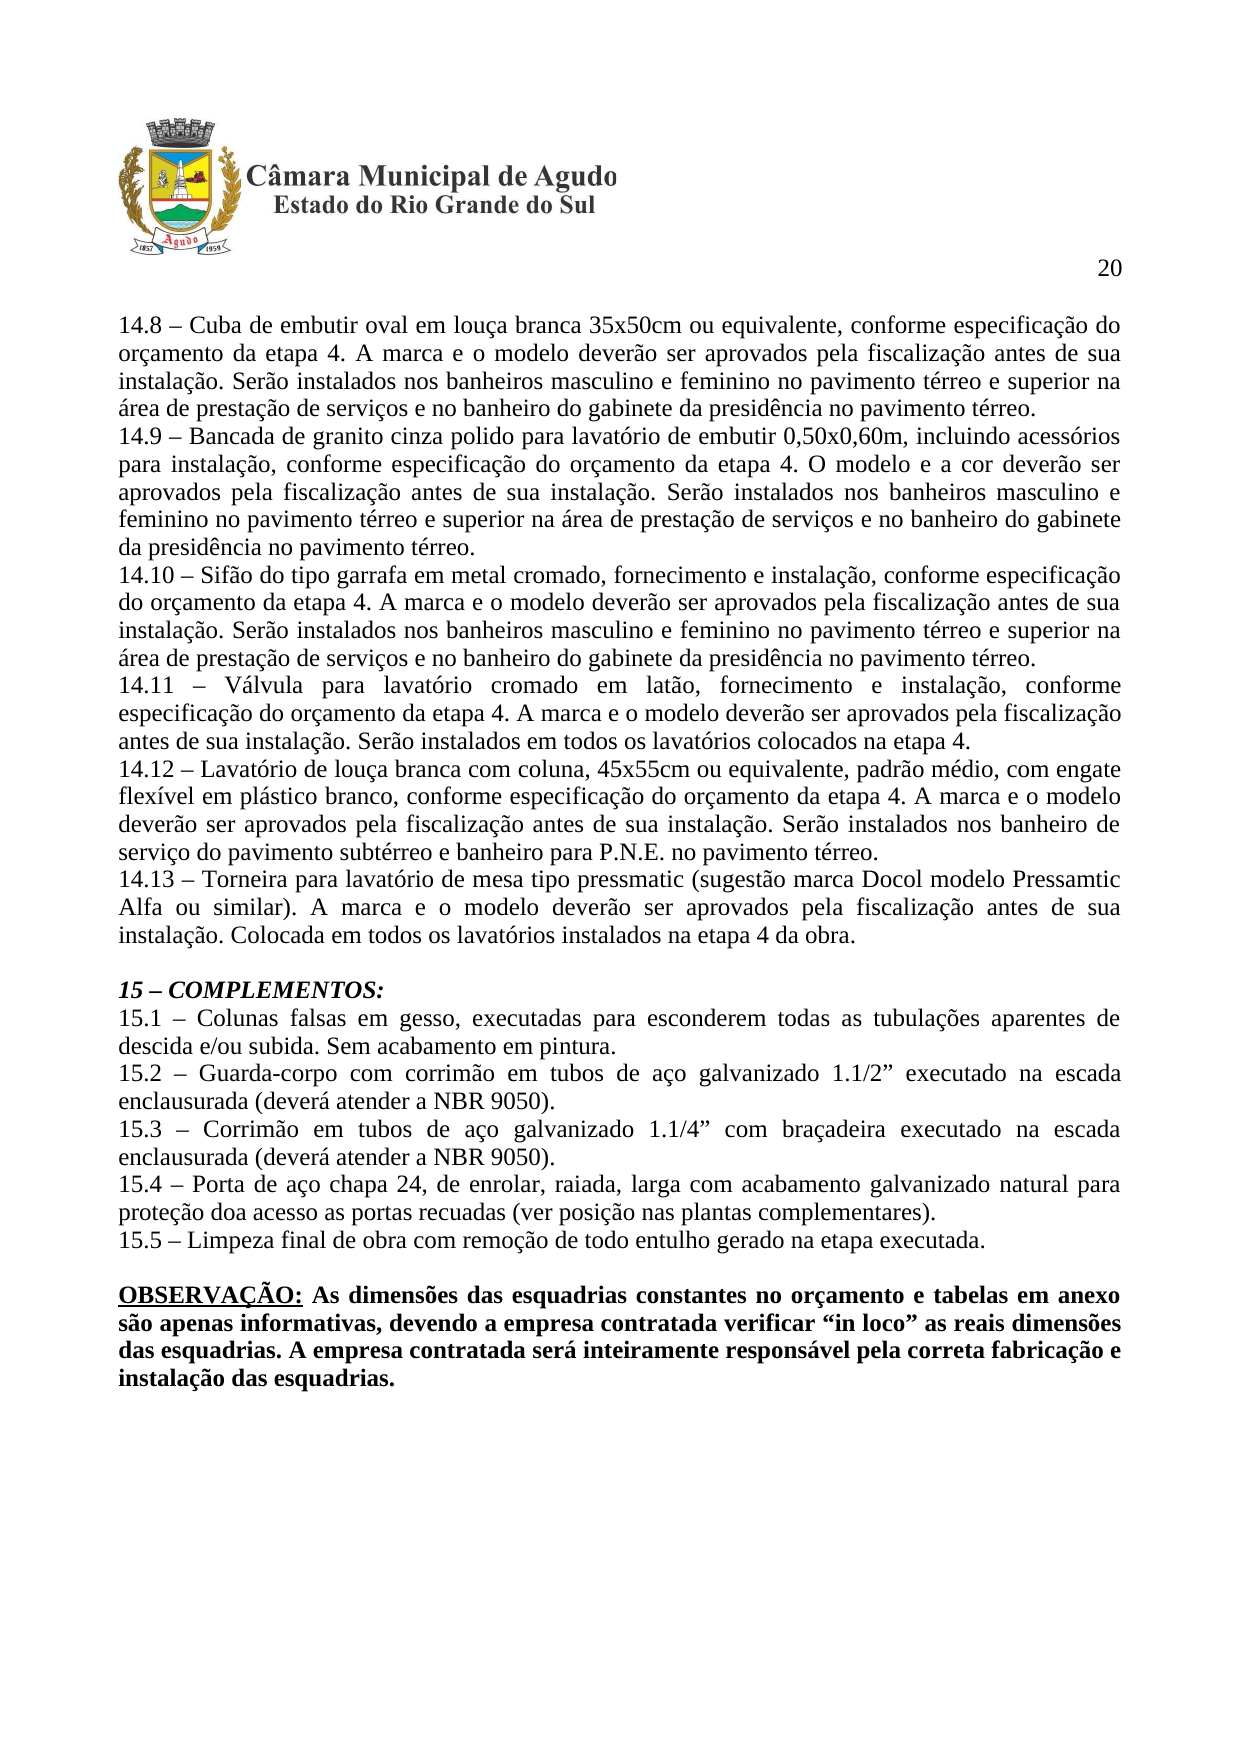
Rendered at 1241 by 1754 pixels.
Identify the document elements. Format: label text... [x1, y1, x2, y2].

text 15.2 – Guarda-corpo com corrimão em tubos de aço galvanizado 1.1/2” executado na escada enclausurada (deverá atender a NBR 9050). [118, 1059, 1122, 1115]
text 14.11 – Válvula para lavatório cromado em latão, fornecimento e instalação, conforme especificação do orçamento da etapa 4. A marca e o modelo deverão ser aprovados pela fiscalização antes de sua instalação. Serão instalados em todos os lavatórios colocados na etapa 4. [118, 672, 1122, 755]
text 14.13 – Torneira para lavatório de mesa tipo pressmatic (sugestão marca Docol modelo Pressamtic Alfa ou similar). A marca e o modelo deverão ser aprovados pela fiscalização antes de sua instalação. Colocada em todos os lavatórios instalados na etapa 4 da obra. [118, 866, 1122, 949]
text 14.9 – Bancada de granito cinza polido para lavatório de embutir 0,50x0,60m, incluindo acessórios para instalação, conforme especificação do orçamento da etapa 4. O modelo e a cor deverão ser aprovados pela fiscalização antes de sua instalação. Serão instalados nos banheiros masculino e feminino no pavimento térreo e superior na área de prestação de serviços e no banheiro do gabinete da presidência no pavimento térreo. [118, 422, 1122, 561]
text 14.10 – Sifão do tipo garrafa em metal cromado, fornecimento e instalação, conforme especificação do orçamento da etapa 4. A marca e o modelo deverão ser aprovados pela fiscalização antes de sua instalação. Serão instalados nos banheiros masculino e feminino no pavimento térreo e superior na área de prestação de serviços e no banheiro do gabinete da presidência no pavimento térreo. [118, 561, 1122, 672]
text 15.4 – Porta de aço chapa 24, de enrolar, raiada, larga com acabamento galvanizado natural para proteção doa acesso as portas recuadas (ver posição nas plantas complementares). [118, 1170, 1122, 1226]
text 15.3 – Corrimão em tubos de aço galvanizado 1.1/4” com braçadeira executado na escada enclausurada (deverá atender a NBR 9050). [118, 1115, 1122, 1170]
text OBSERVAÇÃO: As dimensões das esquadrias constantes no orçamento e tabelas em anexo são apenas informativas, devendo a empresa contratada verificar “in loco” as reais dimensões das esquadrias. A empresa contratada será inteiramente responsável pela correta fabricação e instalação das esquadrias. [118, 1281, 1122, 1392]
picture [118, 118, 617, 255]
text 15.5 – Limpeza final de obra com remoção de todo entulho gerado na etapa executada. [118, 1226, 1122, 1253]
text 14.12 – Lavatório de louça branca com coluna, 45x55cm ou equivalente, padrão médio, com engate flexível em plástico branco, conforme especificação do orçamento da etapa 4. A marca e o modelo deverão ser aprovados pela fiscalização antes de sua instalação. Serão instalados nos banheiro de serviço do pavimento subtérreo e banheiro para P.N.E. no pavimento térreo. [118, 755, 1122, 866]
text 15 – COMPLEMENTOS: [118, 976, 1122, 1004]
text 14.8 – Cuba de embutir oval em louça branca 35x50cm ou equivalente, conforme especificação do orçamento da etapa 4. A marca e o modelo deverão ser aprovados pela fiscalização antes de sua instalação. Serão instalados nos banheiros masculino e feminino no pavimento térreo e superior na área de prestação de serviços e no banheiro do gabinete da presidência no pavimento térreo. [118, 311, 1122, 422]
text 15.1 – Colunas falsas em gesso, executadas para esconderem todas as tubulações aparentes de descida e/ou subida. Sem acabamento em pintura. [118, 1004, 1122, 1059]
